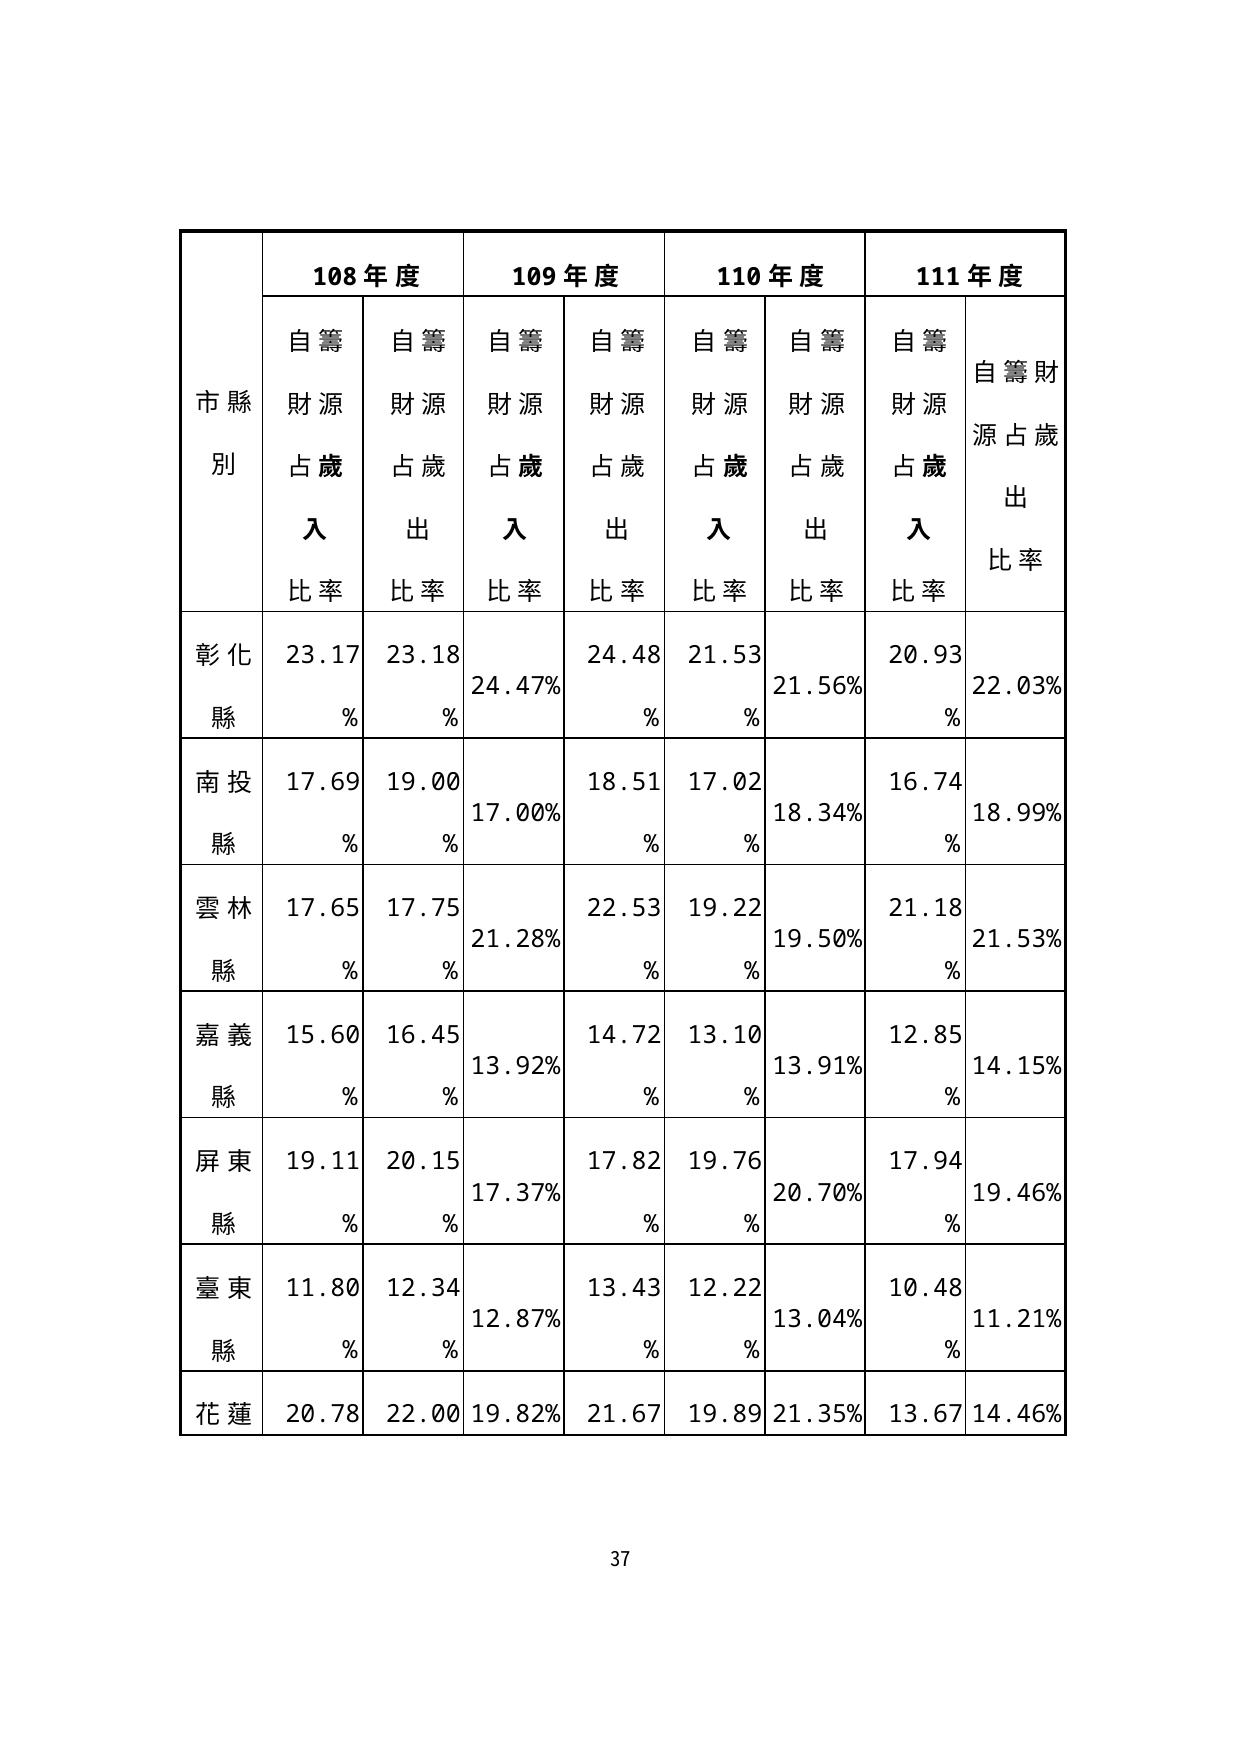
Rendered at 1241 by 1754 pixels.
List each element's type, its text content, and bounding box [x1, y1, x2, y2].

table_cell 17.82% [565, 1118, 664, 1243]
table_cell 21.35% [766, 1372, 864, 1434]
table_header 108年度 [263, 233, 463, 295]
table_cell 17.65% [263, 865, 362, 990]
table_header 110年度 [665, 233, 864, 295]
table_cell 18.51% [565, 739, 664, 864]
table_cell 14.46% [966, 1372, 1064, 1434]
table_cell 彰化縣 [182, 612, 262, 737]
table_cell 21.67 [565, 1372, 664, 1434]
table_cell 19.50% [766, 865, 864, 990]
table_cell 12.85% [866, 992, 965, 1117]
table_cell 10.48% [866, 1245, 965, 1370]
table_cell 23.18% [364, 612, 463, 737]
table_cell 17.00% [464, 739, 563, 864]
table_cell 臺東縣 [182, 1245, 262, 1370]
table_cell 12.22% [665, 1245, 764, 1370]
table_cell 22.53% [565, 865, 664, 990]
table_cell 12.87% [464, 1245, 563, 1370]
table_cell 17.02% [665, 739, 764, 864]
table_cell 20.93% [866, 612, 965, 737]
table_cell 11.21% [966, 1245, 1064, 1370]
table_cell 自籌財源占歲入 比率 [665, 297, 764, 611]
table_cell 20.70% [766, 1118, 864, 1243]
table_cell 23.17% [263, 612, 362, 737]
table_cell 20.15% [364, 1118, 463, 1243]
table_cell 21.18% [866, 865, 965, 990]
table_cell 21.56% [766, 612, 864, 737]
table_cell 自籌財源占歲出 比率 [364, 297, 463, 611]
table_cell 17.94% [866, 1118, 965, 1243]
table_cell 自籌財源占歲入 比率 [263, 297, 362, 611]
table_cell 12.34% [364, 1245, 463, 1370]
table_cell 自籌財源占歲入 比率 [866, 297, 965, 611]
table_cell 22.00 [364, 1372, 463, 1434]
table_cell 13.91% [766, 992, 864, 1117]
table_cell 自籌財源占歲出 比率 [565, 297, 664, 611]
table_cell 13.43% [565, 1245, 664, 1370]
table_cell 嘉義縣 [182, 992, 262, 1117]
table_cell 自籌財源占歲出 比率 [966, 297, 1064, 611]
table_cell 21.53% [966, 865, 1064, 990]
table_cell 13.10% [665, 992, 764, 1117]
table_cell 18.34% [766, 739, 864, 864]
table_cell 24.47% [464, 612, 563, 737]
table_cell 24.48% [565, 612, 664, 737]
table_cell 花蓮 [182, 1372, 262, 1434]
table_cell 15.60% [263, 992, 362, 1117]
table_cell 21.28% [464, 865, 563, 990]
table_cell 自籌財源占歲入 比率 [464, 297, 563, 611]
table_cell 18.99% [966, 739, 1064, 864]
table_cell 16.45% [364, 992, 463, 1117]
table_cell 19.76% [665, 1118, 764, 1243]
table_cell 19.89 [665, 1372, 764, 1434]
table_cell 17.75% [364, 865, 463, 990]
table_cell 19.11% [263, 1118, 362, 1243]
table_cell 17.37% [464, 1118, 563, 1243]
table_cell 13.67 [866, 1372, 965, 1434]
table_cell 21.53% [665, 612, 764, 737]
table_header 109年度 [464, 233, 664, 295]
table_cell 自籌財源占歲出 比率 [766, 297, 864, 611]
table_cell 22.03% [966, 612, 1064, 737]
table_cell 16.74% [866, 739, 965, 864]
table_cell 14.15% [966, 992, 1064, 1117]
table_cell 19.46% [966, 1118, 1064, 1243]
table_cell 19.00% [364, 739, 463, 864]
table_cell 13.04% [766, 1245, 864, 1370]
table_cell 13.92% [464, 992, 563, 1117]
table_cell 19.22% [665, 865, 764, 990]
table_cell 南投縣 [182, 739, 262, 864]
table_cell 20.78 [263, 1372, 362, 1434]
table_cell 17.69% [263, 739, 362, 864]
table_cell 11.80% [263, 1245, 362, 1370]
table_cell 19.82% [464, 1372, 563, 1434]
table_header 市縣別 [182, 233, 262, 611]
table_header 111年度 [866, 233, 1064, 295]
table_cell 屏東縣 [182, 1118, 262, 1243]
table_cell 14.72% [565, 992, 664, 1117]
table_cell 雲林縣 [182, 865, 262, 990]
